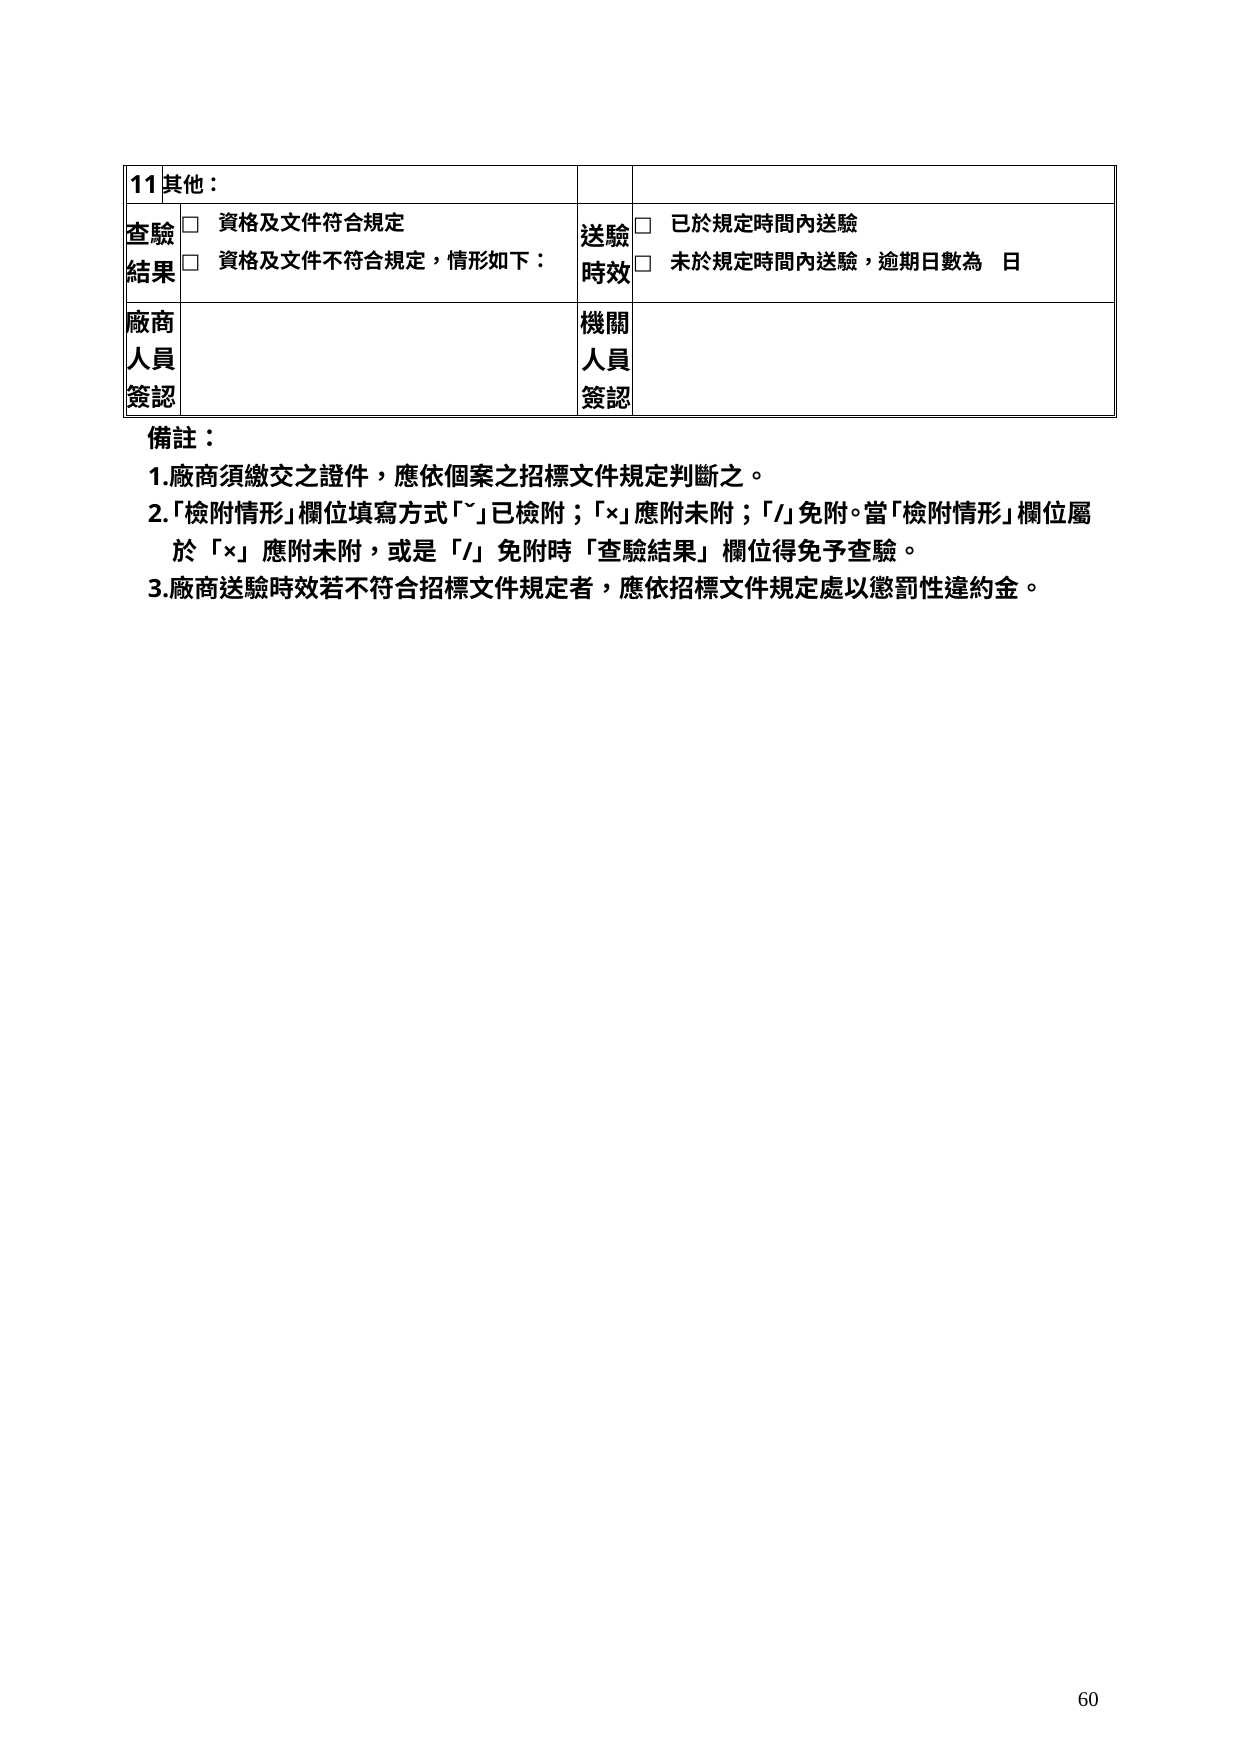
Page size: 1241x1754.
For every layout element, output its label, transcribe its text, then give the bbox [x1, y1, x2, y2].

table_cell 廠商人員簽認 [127, 303, 180, 415]
table_cell [633, 303, 1114, 415]
table_cell 機關人員簽認 [578, 303, 632, 415]
table_cell [181, 303, 577, 415]
table_cell 11 [127, 166, 162, 203]
table_cell 其他： [163, 166, 577, 203]
text 3.廠商送驗時效若不符合招標文件規定者，應依招標文件規定處以懲罰性違約金。 [148, 568, 1092, 606]
table_cell 送驗時效 [578, 204, 632, 302]
text 備註： [148, 418, 1092, 456]
text 1.廠商須繳交之證件，應依個案之招標文件規定判斷之。 [148, 456, 1092, 493]
table_cell 已於規定時間內送驗 未於規定時間內送驗，逾期日數為 日 [633, 204, 1114, 302]
table_cell [578, 166, 632, 203]
table_cell 資格及文件符合規定 資格及文件不符合規定，情形如下： [181, 204, 577, 302]
table_cell [633, 166, 1114, 203]
table_cell 查驗結果 [127, 204, 180, 302]
text 2.「檢附情形」欄位填寫方式「ˇ」已檢附；「×」應附未附；「/」免附。當「檢附情形」欄位屬於「×」應附未附，或是「/」免附時「查驗結果」欄位得免予查驗。 [148, 493, 1092, 568]
